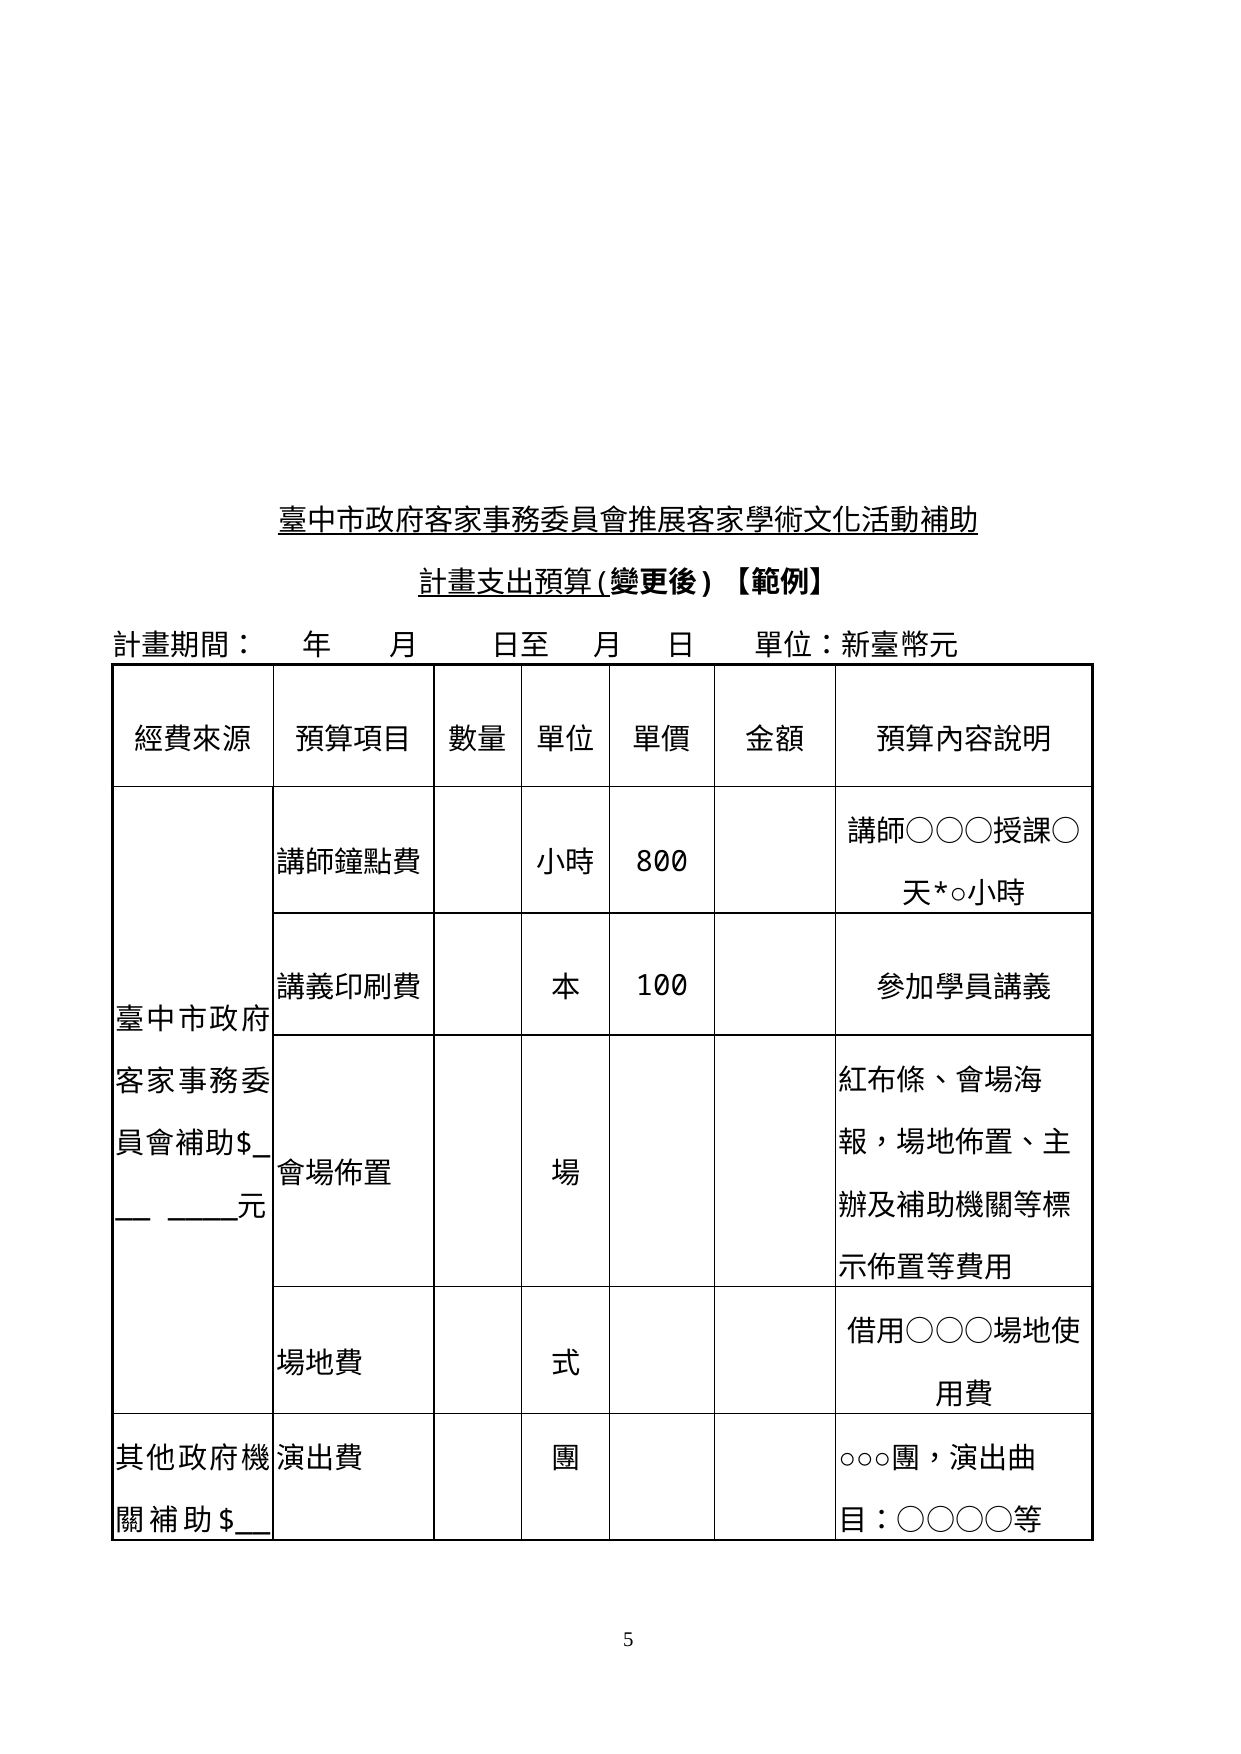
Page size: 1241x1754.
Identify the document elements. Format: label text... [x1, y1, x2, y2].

table_cell 會場佈置 [274, 1036, 433, 1286]
table_cell [610, 1036, 714, 1286]
table_cell 小時 [522, 787, 609, 912]
table_cell 100 [610, 914, 714, 1034]
table_cell 參加學員講義 [836, 914, 1091, 1034]
table_cell 演出費 [274, 1414, 433, 1539]
table_cell 本 [522, 914, 609, 1034]
table_cell 講師鐘點費 [274, 787, 433, 912]
table_cell 借用○○○場地使用費 [836, 1287, 1091, 1412]
table_cell [435, 1287, 521, 1412]
table_cell 場地費 [274, 1287, 433, 1412]
table_cell [435, 787, 521, 912]
table_cell 800 [610, 787, 714, 912]
table_cell [715, 1036, 835, 1286]
table_cell [435, 1414, 521, 1539]
table_cell [435, 914, 521, 1034]
table_cell 式 [522, 1287, 609, 1412]
text 計畫期間： 年 月 日至 月 日 單位：新臺幣元 [112, 601, 1144, 663]
table_header 單位 [522, 666, 609, 786]
table_cell 講義印刷費 [274, 914, 433, 1034]
table_cell [715, 787, 835, 912]
table_header 預算項目 [274, 666, 433, 786]
table_cell ○○○團，演出曲目：○○○○等 [836, 1414, 1091, 1539]
table_header 數量 [435, 666, 521, 786]
table_cell 團 [522, 1414, 609, 1539]
table_header 單價 [610, 666, 714, 786]
table_cell [715, 914, 835, 1034]
table_cell 紅布條、會場海報，場地佈置、主辦及補助機關等標示佈置等費用 [836, 1036, 1091, 1286]
text 臺中市政府客家事務委員會推展客家學術文化活動補助 計畫支出預算(變更後) 【範例】 [112, 476, 1144, 601]
table_cell [610, 1414, 714, 1539]
table_header 預算內容說明 [836, 666, 1091, 786]
table_cell 其他政府機關補助$__ [114, 1414, 272, 1539]
table_cell [435, 1036, 521, 1286]
table_cell 臺中市政府客家事務委員會補助$___ ____元 [114, 787, 272, 1412]
table_cell [715, 1287, 835, 1412]
table_cell 講師○○○授課○天*○小時 [836, 787, 1091, 912]
table_cell [715, 1414, 835, 1539]
table_cell 場 [522, 1036, 609, 1286]
table_header 經費來源 [114, 666, 273, 786]
table_cell [610, 1287, 714, 1412]
table_header 金額 [715, 666, 835, 786]
